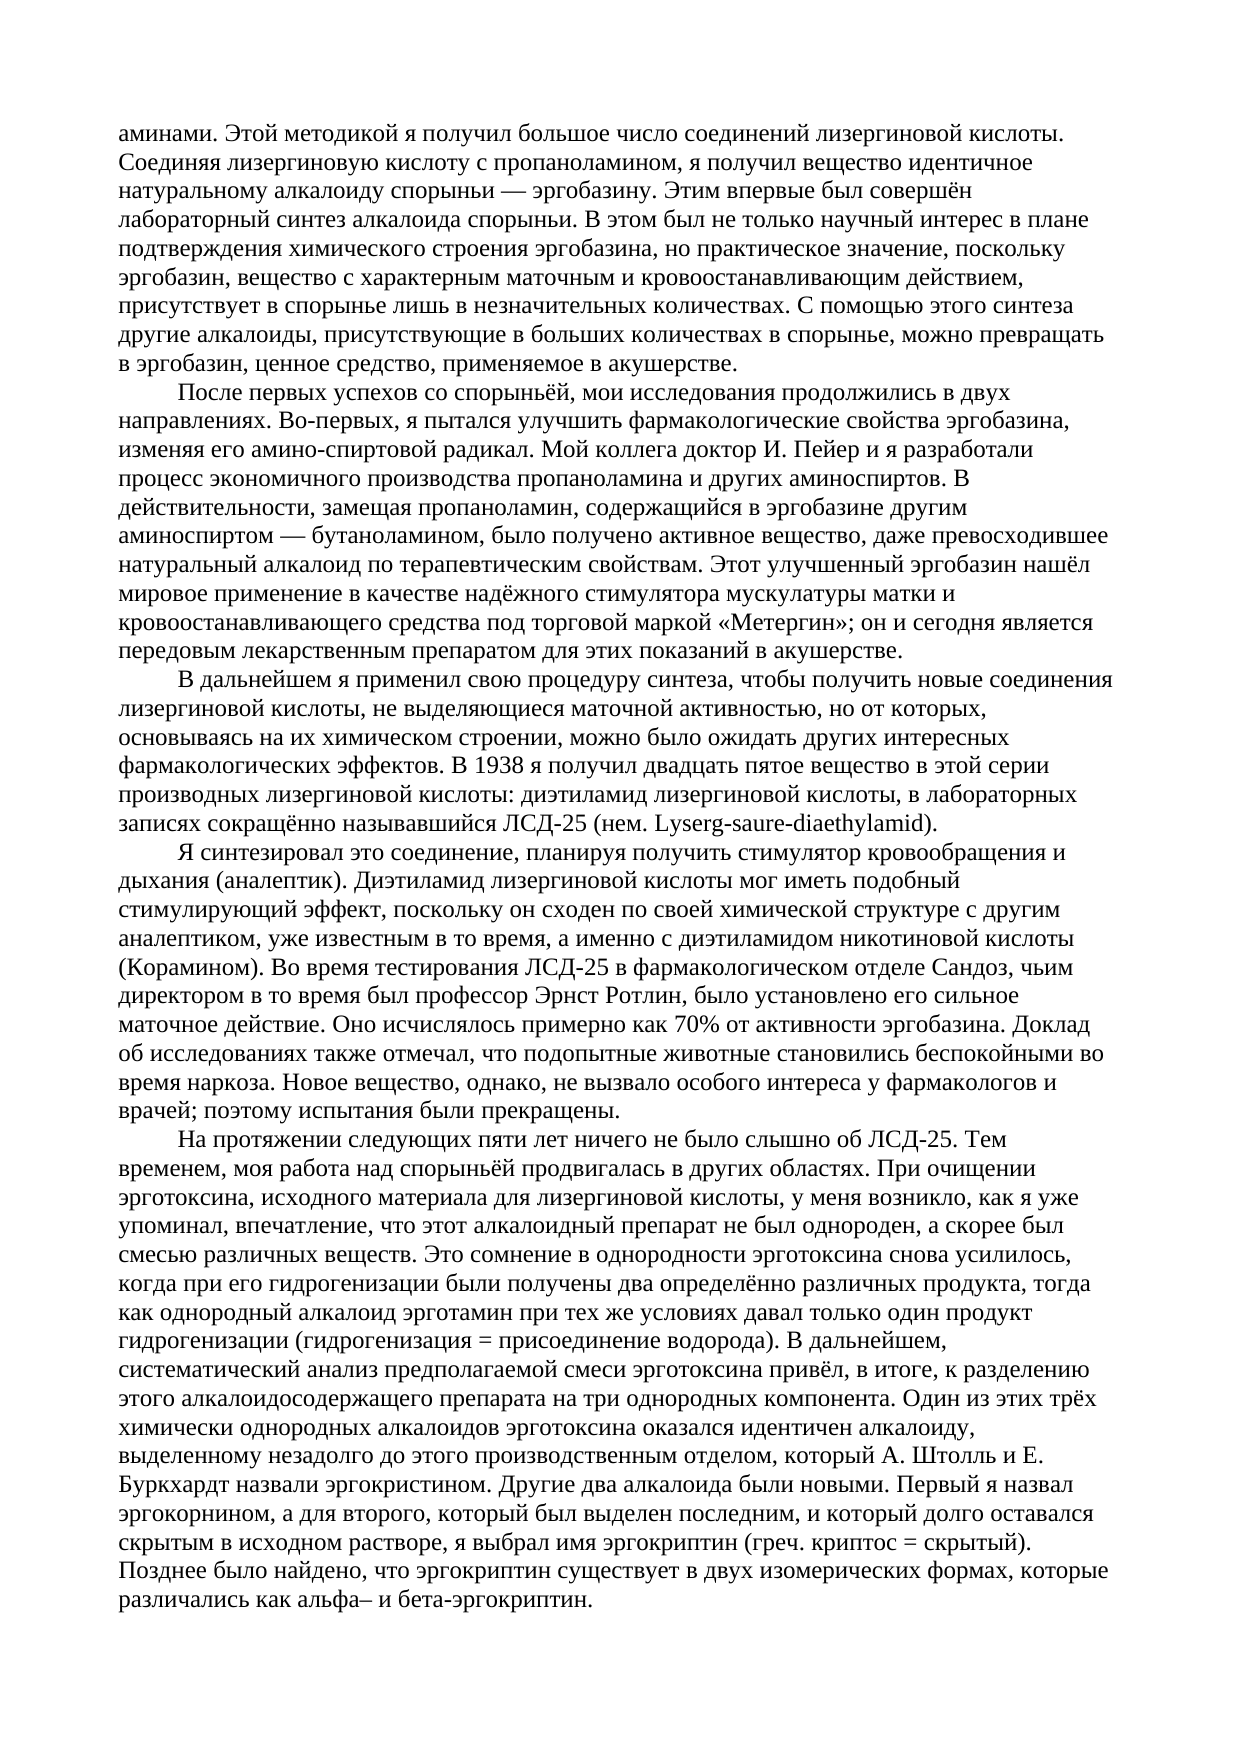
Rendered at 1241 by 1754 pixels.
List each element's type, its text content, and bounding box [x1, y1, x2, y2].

text аминами. Этой методикой я получил большое число соединений лизергиновой кислоты. Соединяя лизергиновую кислоту с пропаноламином, я получил вещество идентичное натуральному алкалоиду спорыньи — эргобазину. Этим впервые был совершён лабораторный синтез алкалоида спорыньи. В этом был не только научный интерес в плане подтверждения химического строения эргобазина, но практическое значение, поскольку эргобазин, вещество с характерным маточным и кровоостанавливающим действием, присутствует в спорынье лишь в незначительных количествах. С помощью этого синтеза другие алкалоиды, присутствующие в больших количествах в спорынье, можно превращать в эргобазин, ценное средство, применяемое в акушерстве. [118, 118, 1122, 377]
text На протяжении следующих пяти лет ничего не было слышно об ЛСД-25. Тем временем, моя работа над спорыньёй продвигалась в других областях. При очищении эрготоксина, исходного материала для лизергиновой кислоты, у меня возникло, как я уже упоминал, впечатление, что этот алкалоидный препарат не был однороден, а скорее был смесью различных веществ. Это сомнение в однородности эрготоксина снова усилилось, когда при его гидрогенизации были получены два определённо различных продукта, тогда как однородный алкалоид эрготамин при тех же условиях давал только один продукт гидрогенизации (гидрогенизация = присоединение водорода). В дальнейшем, систематический анализ предполагаемой смеси эрготоксина привёл, в итоге, к разделению этого алкалоидосодержащего препарата на три однородных компонента. Один из этих трёх химически однородных алкалоидов эрготоксина оказался идентичен алкалоиду, выделенному незадолго до этого производственным отделом, который А. Штолль и Е. Буркхардт назвали эргокристином. Другие два алкалоида были новыми. Первый я назвал эргокорнином, а для второго, который был выделен последним, и который долго оставался скрытым в исходном растворе, я выбрал имя эргокриптин (греч. криптос = скрытый). Позднее было найдено, что эргокриптин существует в двух изомерических формах, которые различались как альфа– и бета-эргокриптин. [118, 1124, 1122, 1613]
text В дальнейшем я применил свою процедуру синтеза, чтобы получить новые соединения лизергиновой кислоты, не выделяющиеся маточной активностью, но от которых, основываясь на их химическом строении, можно было ожидать других интересных фармакологических эффектов. В 1938 я получил двадцать пятое вещество в этой серии производных лизергиновой кислоты: диэтиламид лизергиновой кислоты, в лабораторных записях сокращённо называвшийся ЛСД-25 (нем. Lyserg-saure-diaethylamid). [118, 664, 1122, 837]
text Я синтезировал это соединение, планируя получить стимулятор кровообращения и дыхания (аналептик). Диэтиламид лизергиновой кислоты мог иметь подобный стимулирующий эффект, поскольку он сходен по своей химической структуре с другим аналептиком, уже известным в то время, а именно с диэтиламидом никотиновой кислоты (Корамином). Во время тестирования ЛСД-25 в фармакологическом отделе Сандоз, чьим директором в то время был профессор Эрнст Ротлин, было установлено его сильное маточное действие. Оно исчислялось примерно как 70% от активности эргобазина. Доклад об исследованиях также отмечал, что подопытные животные становились беспокойными во время наркоза. Новое вещество, однако, не вызвало особого интереса у фармакологов и врачей; поэтому испытания были прекращены. [118, 837, 1122, 1124]
text После первых успехов со спорыньёй, мои исследования продолжились в двух направлениях. Во-первых, я пытался улучшить фармакологические свойства эргобазина, изменяя его амино-спиртовой радикал. Мой коллега доктор И. Пейер и я разработали процесс экономичного производства пропаноламина и других аминоспиртов. В действительности, замещая пропаноламин, содержащийся в эргобазине другим аминоспиртом — бутаноламином, было получено активное вещество, даже превосходившее натуральный алкалоид по терапевтическим свойствам. Этот улучшенный эргобазин нашёл мировое применение в качестве надёжного стимулятора мускулатуры матки и кровоостанавливающего средства под торговой маркой «Метергин»; он и сегодня является передовым лекарственным препаратом для этих показаний в акушерстве. [118, 377, 1122, 664]
